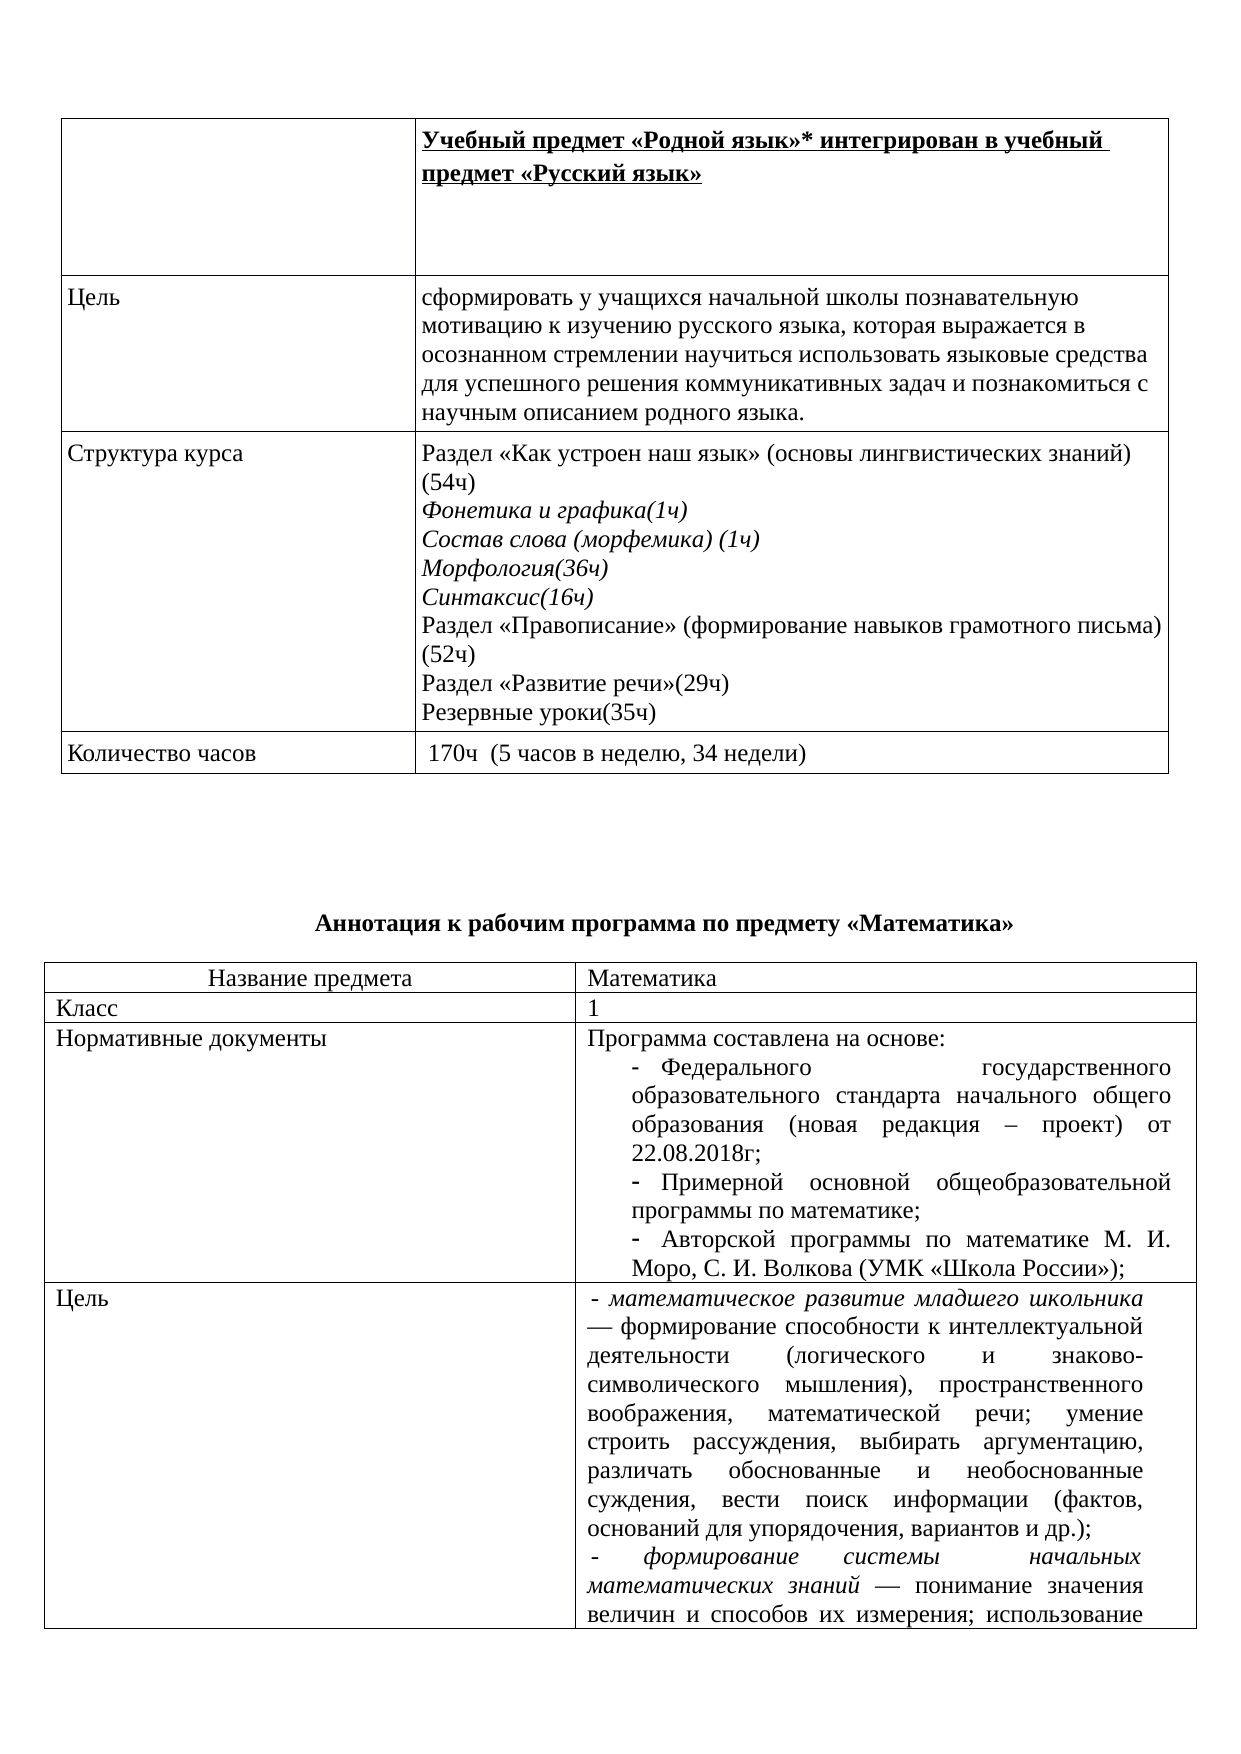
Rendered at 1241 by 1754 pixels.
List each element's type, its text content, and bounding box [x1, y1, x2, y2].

table_cell 1 [576, 993, 1196, 1022]
table_cell Цель [62, 276, 415, 431]
table_header Название предмета [45, 963, 575, 992]
table_cell сформировать у учащихся начальной школы познавательную мотивацию к изучению русского языка, которая выражается в осознанном стремлении научиться использовать языковые средства для успешного решения коммуникативных задач и познакомиться с научным описанием родного языка. [416, 276, 1168, 431]
table_cell Цель [45, 1283, 575, 1628]
text Аннотация к рабочим программа по предмету «Математика» [177, 908, 1152, 937]
table_cell Класс [45, 993, 575, 1022]
table_cell Раздел «Как устроен наш язык» (основы лингвистических знаний) (54ч) Фонетика и графика(1ч) Состав слова (морфемика) (1ч) Морфология(36ч) Синтаксис(16ч) Раздел «Правописание» (формирование навыков грамотного письма)(52ч) Раздел «Развитие речи»(29ч) Резервные уроки(35ч) [416, 432, 1168, 731]
table_cell Структура курса [62, 432, 415, 731]
table_cell Количество часов [62, 732, 415, 772]
table_cell [62, 119, 415, 275]
table_cell Программа составлена на основе: Федерального государственного образовательного стандарта начального общего образования (новая редакция – проект) от 22.08.2018г; Примерной основной общеобразовательной программы по математике; Авторской программы по математике М. И. Моро, С. И. Волкова (УМК «Школа России»); [576, 1023, 1196, 1282]
table_header Математика [576, 963, 1196, 992]
table_cell 170ч (5 часов в неделю, 34 недели) [416, 732, 1168, 772]
table_cell Учебный предмет «Родной язык»* интегрирован в учебный предмет «Русский язык» [416, 119, 1168, 275]
table_cell Нормативные документы [45, 1023, 575, 1282]
